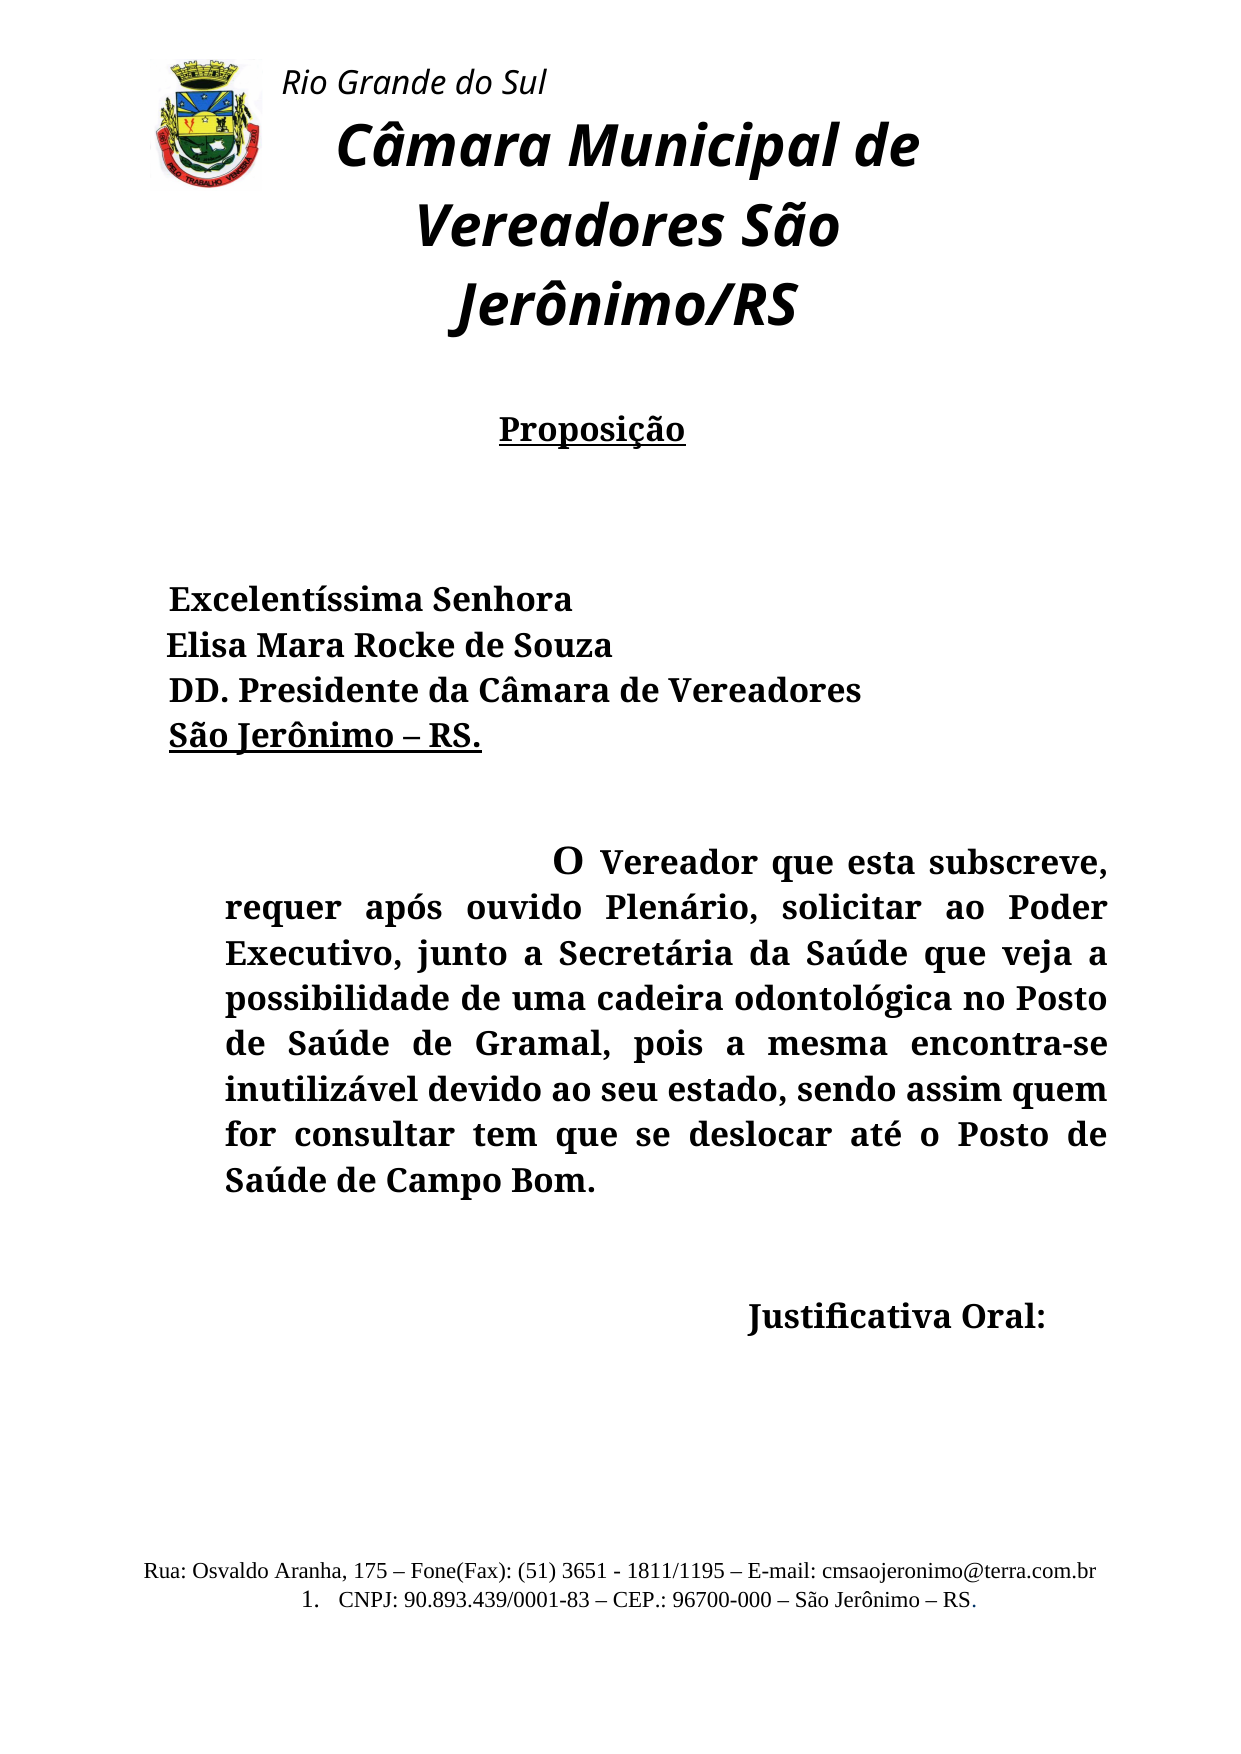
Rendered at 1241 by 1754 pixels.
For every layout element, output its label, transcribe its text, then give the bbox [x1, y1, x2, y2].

text São Jerônimo – RS. [169, 712, 1109, 758]
text Elisa Mara Rocke de Souza [75, 621, 1109, 667]
text Excelentíssima Senhora [169, 576, 1109, 621]
text O Vereador que esta subscreve, requer após ouvido Plenário, solicitar ao Poder Executivo, junto a Secretária da Saúde que veja a possibilidade de uma cadeira odontológica no Posto de Saúde de Gramal, pois a mesma encontra-se inutilizável devido ao seu estado, sendo assim quem for consultar tem que se deslocar até o Posto de Saúde de Campo Bom. [225, 835, 1109, 1202]
text Justificativa Oral: [169, 1293, 1144, 1338]
subtitle Proposição [75, 405, 1109, 451]
text DD. Presidente da Câmara de Vereadores [169, 667, 1109, 712]
